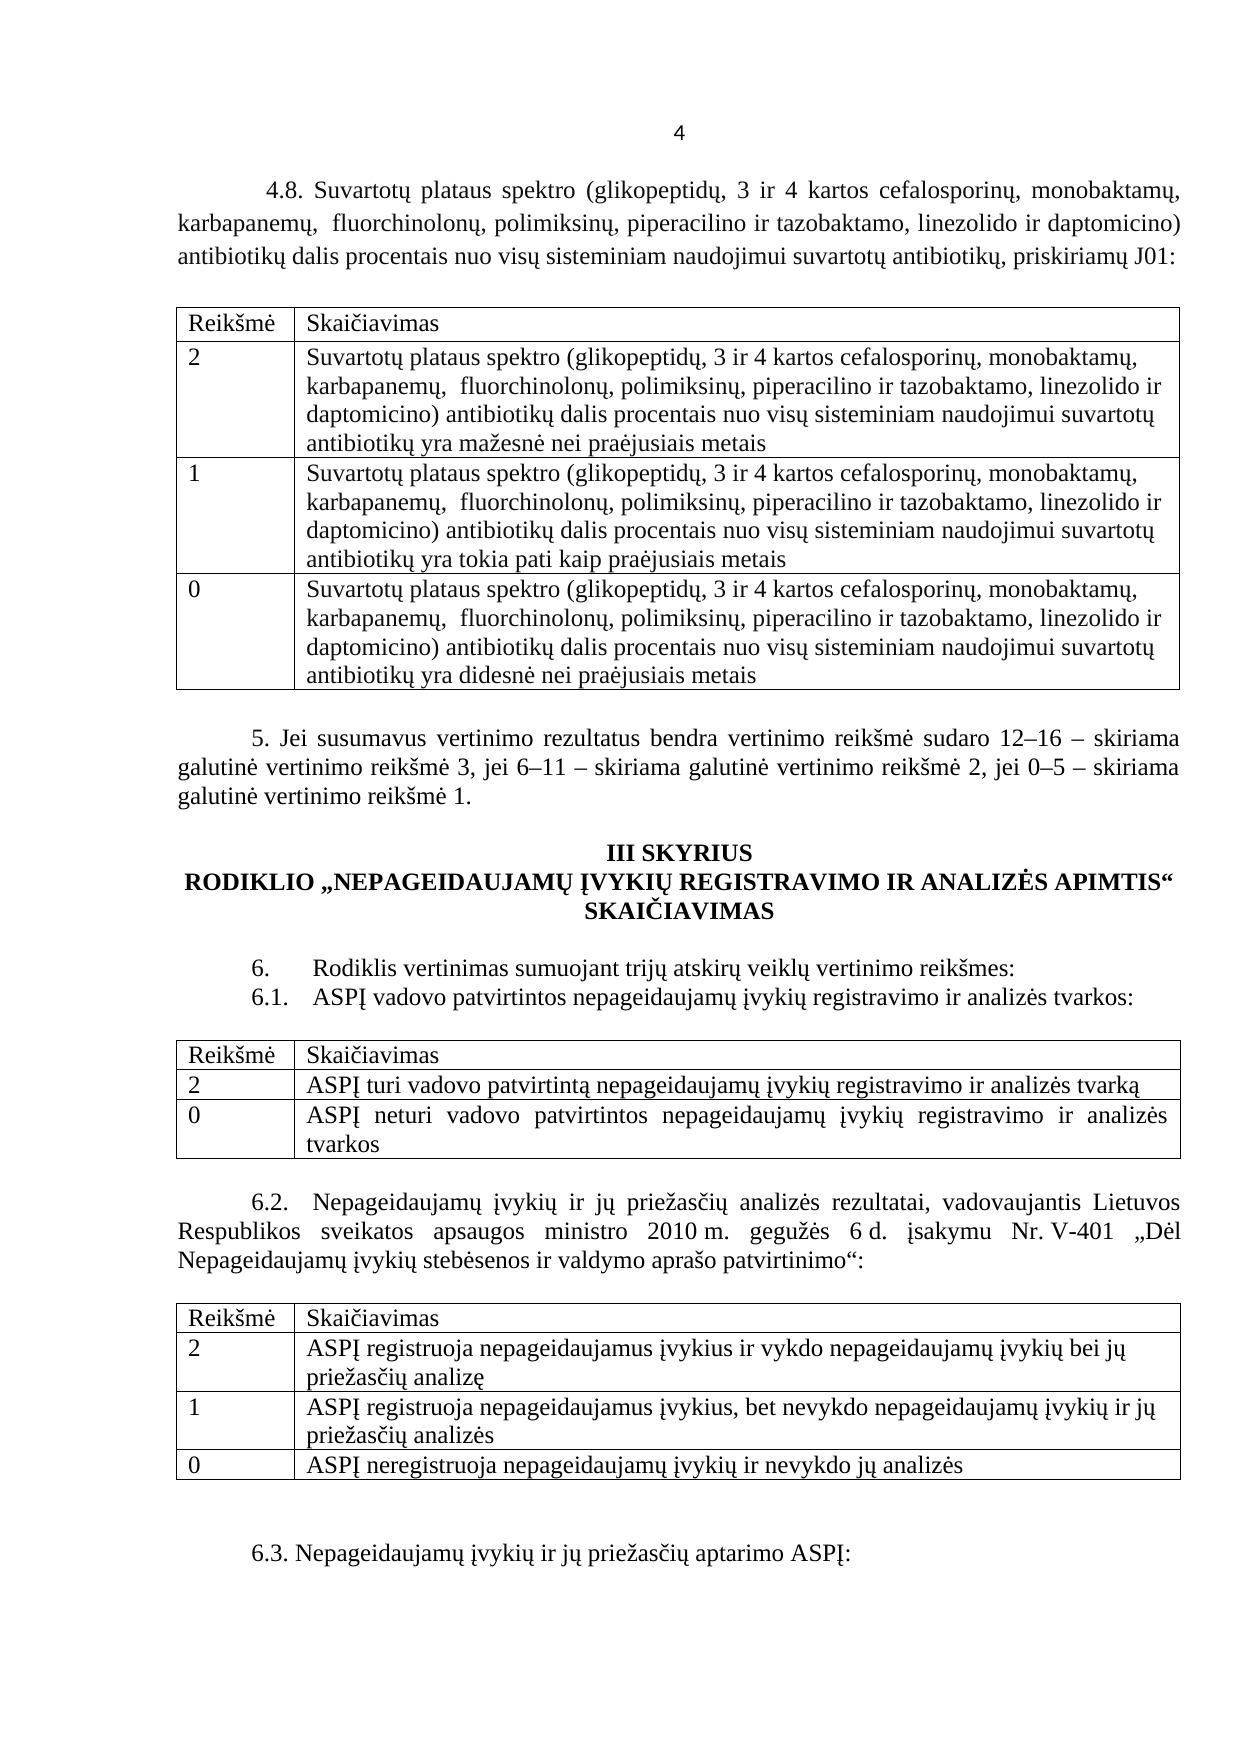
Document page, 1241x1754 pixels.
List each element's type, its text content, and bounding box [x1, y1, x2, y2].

text 5. Jei susumavus vertinimo rezultatus bendra vertinimo reikšmė sudaro 12–16 – skiriama galutinė vertinimo reikšmė 3, jei 6–11 – skiriama galutinė vertinimo reikšmė 2, jei 0–5 – skiriama galutinė vertinimo reikšmė 1. [177, 723, 1181, 809]
table_cell Suvartotų plataus spektro (glikopeptidų, 3 ir 4 kartos cefalosporinų, monobaktamų, karbapanemų, fluorchinolonų, polimiksinų, piperacilino ir tazobaktamo, linezolido ir daptomicino) antibiotikų dalis procentais nuo visų sisteminiam naudojimui suvartotų antibiotikų yra mažesnė nei praėjusiais metais [295, 342, 1179, 457]
text 6.3. Nepageidaujamų įvykių ir jų priežasčių aptarimo ASPĮ: [177, 1538, 1181, 1566]
text RODIKLIO „NEPAGEIDAUJAMŲ ĮVYKIŲ REGISTRAVIMO IR ANALIZĖS APIMTIS“ SKAIČIAVIMAS [177, 867, 1181, 924]
table_header Skaičiavimas [295, 1041, 1180, 1069]
text 6.2. Nepageidaujamų įvykių ir jų priežasčių analizės rezultatai, vadovaujantis Lietuvos Respublikos sveikatos apsaugos ministro 2010 m. gegužės 6 d. įsakymu Nr. V-401 „Dėl Nepageidaujamų įvykių stebėsenos ir valdymo aprašo patvirtinimo“: [177, 1187, 1181, 1274]
table_header Reikšmė [177, 308, 294, 341]
table_cell 0 [177, 1450, 294, 1479]
table_cell ASPĮ registruoja nepageidaujamus įvykius, bet nevykdo nepageidaujamų įvykių ir jų priežasčių analizės [295, 1392, 1180, 1449]
table_cell 0 [177, 1100, 294, 1158]
table_cell 2 [177, 342, 294, 457]
table_cell 1 [177, 458, 294, 573]
table_header Skaičiavimas [295, 1304, 1180, 1332]
table_header Skaičiavimas [295, 308, 1179, 341]
table_cell ASPĮ neturi vadovo patvirtintos nepageidaujamų įvykių registravimo ir analizės tvarkos [295, 1100, 1180, 1158]
text 6. Rodiklis vertinimas sumuojant trijų atskirų veiklų vertinimo reikšmes: [177, 953, 1181, 982]
table_cell Suvartotų plataus spektro (glikopeptidų, 3 ir 4 kartos cefalosporinų, monobaktamų, karbapanemų, fluorchinolonų, polimiksinų, piperacilino ir tazobaktamo, linezolido ir daptomicino) antibiotikų dalis procentais nuo visų sisteminiam naudojimui suvartotų antibiotikų yra tokia pati kaip praėjusiais metais [295, 458, 1179, 573]
table_header Reikšmė [177, 1304, 294, 1332]
text III SKYRIUS [177, 838, 1181, 867]
table_cell 2 [177, 1070, 294, 1099]
table_cell 2 [177, 1333, 294, 1391]
table_cell ASPĮ neregistruoja nepageidaujamų įvykių ir nevykdo jų analizės [295, 1450, 1180, 1479]
table_cell ASPĮ registruoja nepageidaujamus įvykius ir vykdo nepageidaujamų įvykių bei jų priežasčių analizę [295, 1333, 1180, 1391]
text 4.8. Suvartotų plataus spektro (glikopeptidų, 3 ir 4 kartos cefalosporinų, monobaktamų, karbapanemų, fluorchinolonų, polimiksinų, piperacilino ir tazobaktamo, linezolido ir daptomicino) antibiotikų dalis procentais nuo visų sisteminiam naudojimui suvartotų antibiotikų, priskiriamų J01: [177, 175, 1181, 270]
table_cell Suvartotų plataus spektro (glikopeptidų, 3 ir 4 kartos cefalosporinų, monobaktamų, karbapanemų, fluorchinolonų, polimiksinų, piperacilino ir tazobaktamo, linezolido ir daptomicino) antibiotikų dalis procentais nuo visų sisteminiam naudojimui suvartotų antibiotikų yra didesnė nei praėjusiais metais [295, 574, 1179, 689]
table_cell 0 [177, 574, 294, 689]
text 6.1. ASPĮ vadovo patvirtintos nepageidaujamų įvykių registravimo ir analizės tvarkos: [177, 982, 1181, 1011]
table_cell ASPĮ turi vadovo patvirtintą nepageidaujamų įvykių registravimo ir analizės tvarką [295, 1070, 1180, 1099]
table_header Reikšmė [177, 1041, 294, 1069]
table_cell 1 [177, 1392, 294, 1449]
